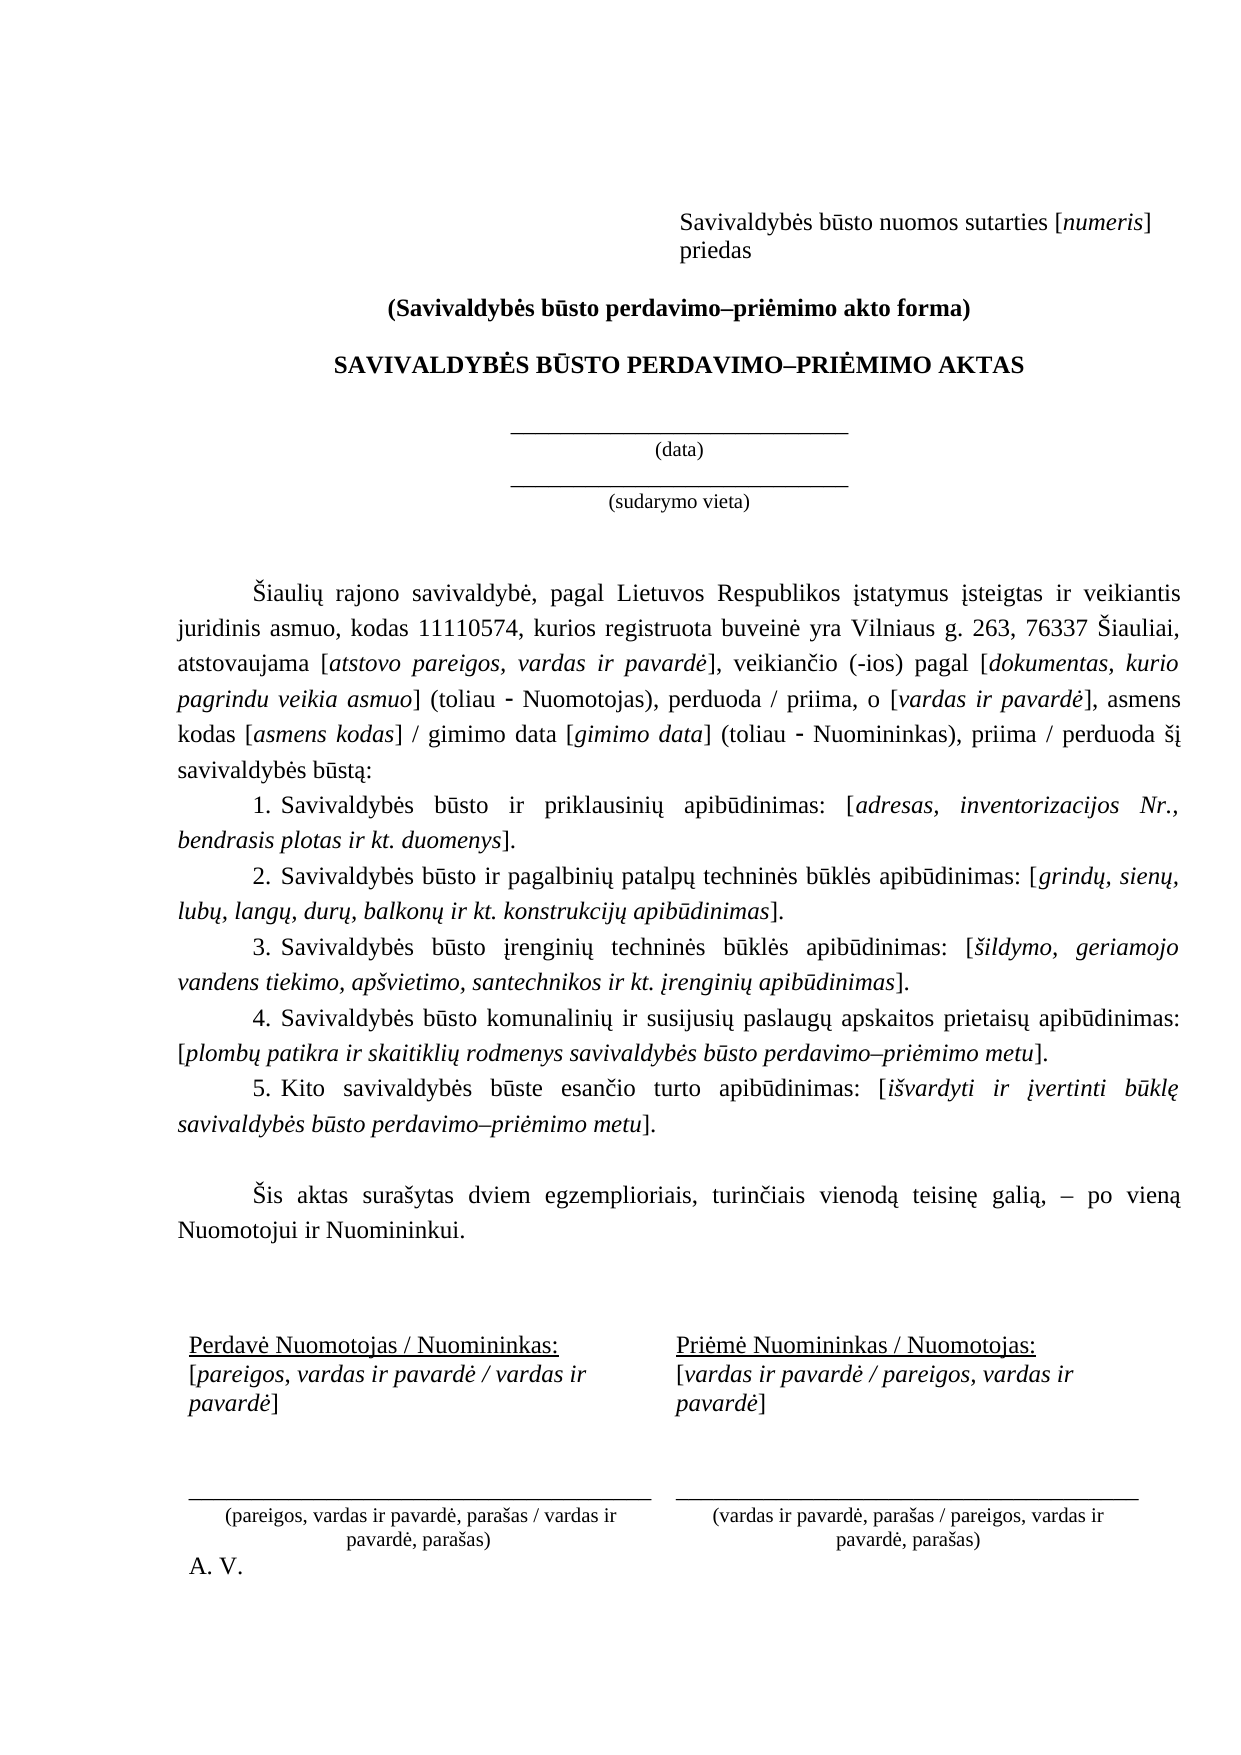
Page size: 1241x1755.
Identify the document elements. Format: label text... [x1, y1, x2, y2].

text 3. Savivaldybės būsto įrenginių techninės būklės apibūdinimas: [šildymo, geriamojo vandens tiekimo, apšvietimo, santechnikos ir kt. įrenginių apibūdinimas]. [177, 925, 1181, 996]
text priedas [679, 235, 1193, 264]
text 1. Savivaldybės būsto ir priklausinių apibūdinimas: [adresas, inventorizacijos Nr., bendrasis plotas ir kt. duomenys]. [177, 783, 1181, 854]
text Savivaldybės būsto nuomos sutarties [numeris] [679, 207, 1193, 235]
text (data) [177, 437, 1181, 461]
text Šis aktas surašytas dviem egzemplioriais, turinčiais vienodą teisinę galią, – po vieną Nuomotojui ir Nuomininkui. [177, 1173, 1181, 1244]
text Šiaulių rajono savivaldybė, pagal Lietuvos Respublikos įstatymus įsteigtas ir veikiantis juridinis asmuo, kodas 11110574, kurios registruota buveinė yra Vilniaus g. 263, 76337 Šiauliai, atstovaujama [atstovo pareigos, vardas ir pavardė], veikiančio (-ios) pagal [dokumentas, kurio pagrindu veikia asmuo] (toliau  Nuomotojas), perduoda / priima, o [vardas ir pavardė], asmens kodas [asmens kodas] / gimimo data [gimimo data] (toliau  Nuomininkas), priima / perduoda šį savivaldybės būstą: [177, 571, 1181, 783]
text ___________________________ [177, 461, 1181, 489]
text ___________________________ [177, 408, 1181, 437]
table_header Perdavė Nuomotojas / Nuomininkas: [pareigos, vardas ir pavardė / vardas ir pavardė] _____________________________________ (pareigos, vardas ir pavardė, parašas / vardas ir pavardė, parašas) A. V. [177, 1330, 664, 1579]
text (sudarymo vieta) [177, 489, 1181, 513]
text 5. Kito savivaldybės būste esančio turto apibūdinimas: [išvardyti ir įvertinti būklę savivaldybės būsto perdavimo–priėmimo metu]. [177, 1067, 1181, 1138]
text 2. Savivaldybės būsto ir pagalbinių patalpų techninės būklės apibūdinimas: [grindų, sienų, lubų, langų, durų, balkonų ir kt. konstrukcijų apibūdinimas]. [177, 854, 1181, 925]
text SAVIVALDYBĖS BŪSTO PERDAVIMO–PRIĖMIMO AKTAS [177, 350, 1181, 379]
text 4. Savivaldybės būsto komunalinių ir susijusių paslaugų apskaitos prietaisų apibūdinimas: [plombų patikra ir skaitiklių rodmenys savivaldybės būsto perdavimo–priėmimo metu]. [177, 996, 1181, 1067]
table_header Priėmė Nuomininkas / Nuomotojas: [vardas ir pavardė / pareigos, vardas ir pavardė] _____________________________________ (vardas ir pavardė, parašas / pareigos, vardas ir pavardė, parašas) [665, 1330, 1152, 1579]
text (Savivaldybės būsto perdavimo–priėmimo akto forma) [177, 293, 1181, 322]
